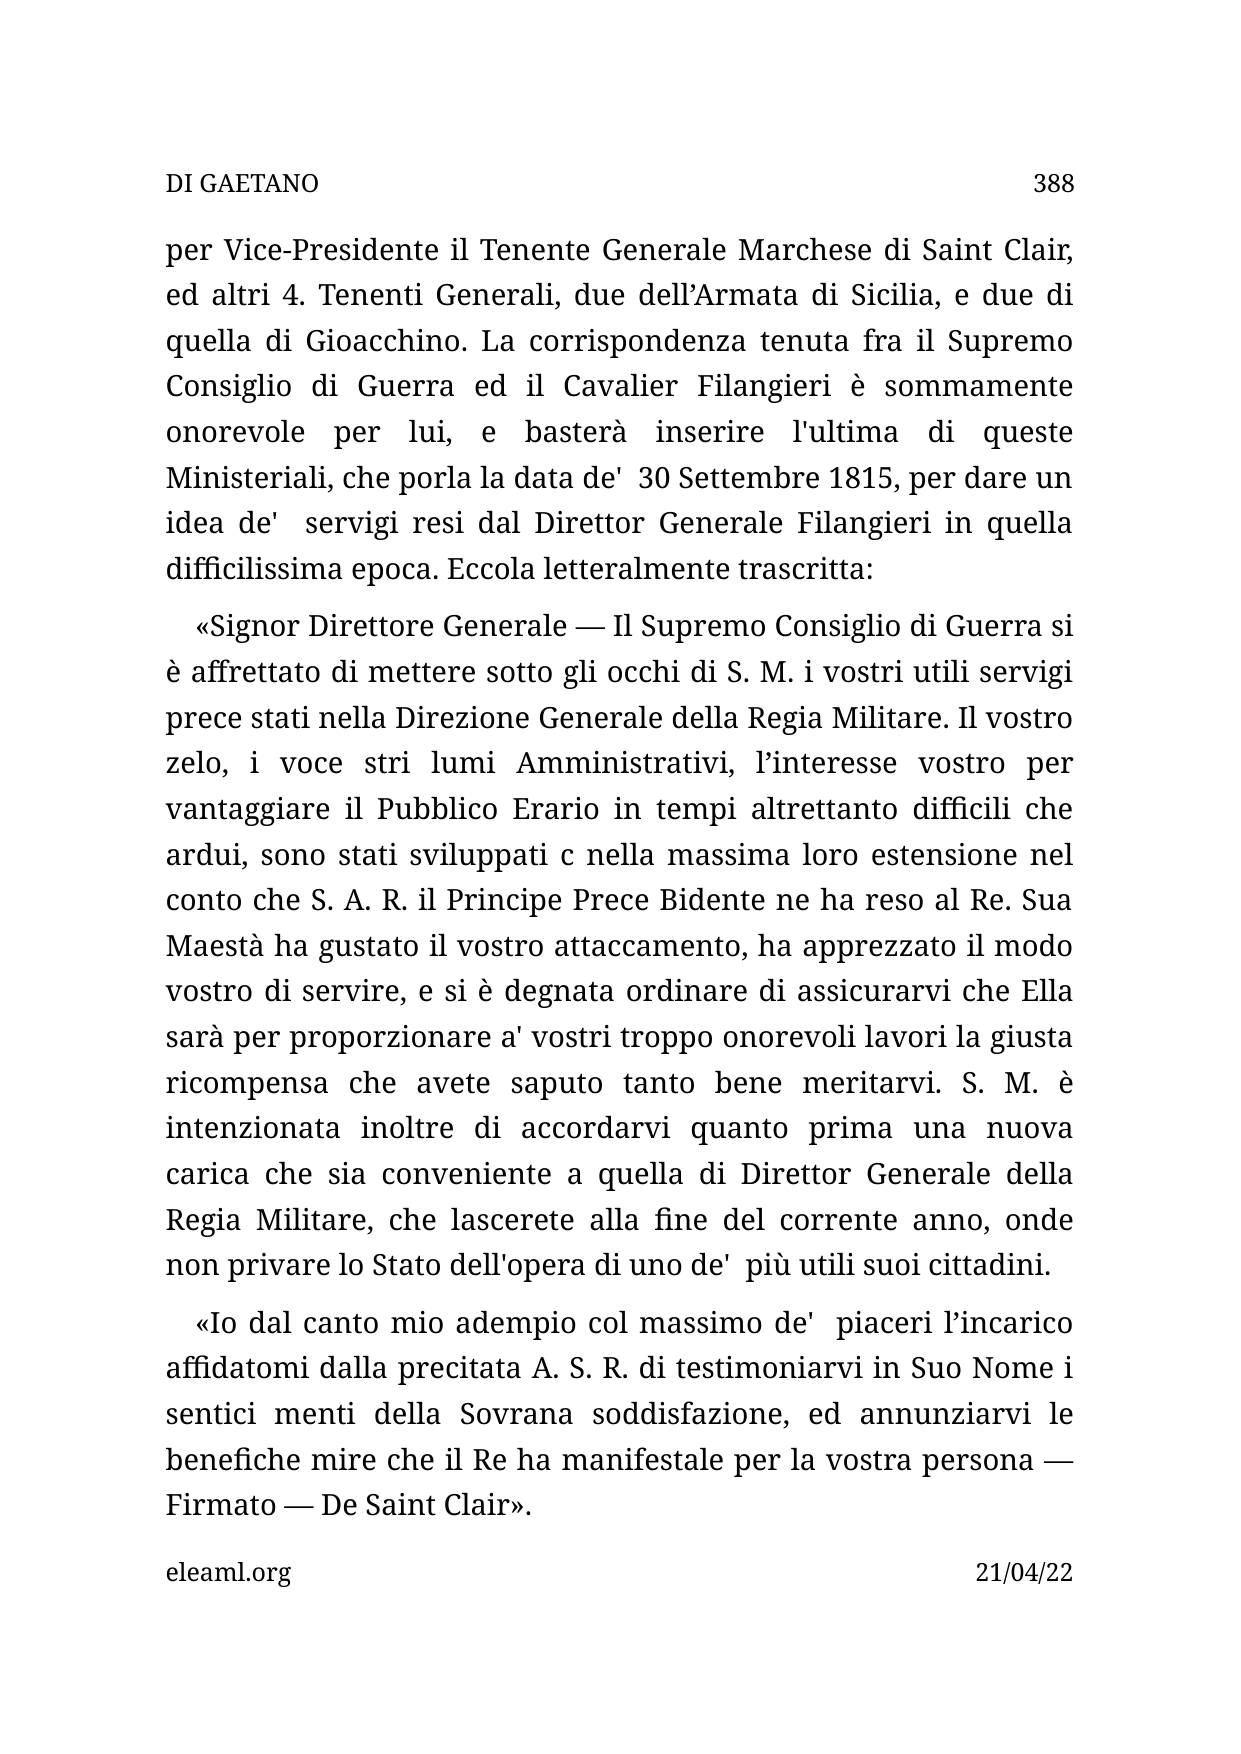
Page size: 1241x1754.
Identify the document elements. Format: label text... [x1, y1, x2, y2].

text «Signor Direttore Generale — Il Supremo Consiglio di Guerra si è affrettato di mettere sotto gli occhi di S. M. i vostri utili servigi prece stati nella Direzione Generale della Regia Militare. Il vostro zelo, i voce stri lumi Amministrativi, l’interesse vostro per vantaggiare il Pubblico Erario in tempi altrettanto difficili che ardui, sono stati sviluppati c nella massima loro estensione nel conto che S. A. R. il Principe Prece Bidente ne ha reso al Re. Sua Maestà ha gustato il vostro attaccamento, ha apprezzato il modo vostro di servire, e si è degnata ordinare di assicurarvi che Ella sarà per proporzionare a' vostri troppo onorevoli lavori la giusta ricompensa che avete saputo tanto bene meritarvi. S. M. è intenzionata inoltre di accordarvi quanto prima una nuova carica che sia conveniente a quella di Direttor Generale della Regia Militare, che lascerete alla fine del corrente anno, onde non privare lo Stato dell'opera di uno de' più utili suoi cittadini. [165, 606, 1075, 1284]
text «Io dal canto mio adempio col massimo de' piaceri l’incarico affidatomi dalla precitata A. S. R. di testimoniarvi in Suo Nome i sentici menti della Sovrana soddisfazione, ed annunziarvi le benefiche mire che il Re ha manifestale per la vostra persona — Firmato — De Saint Clair». [165, 1302, 1075, 1524]
text per Vice-Presidente il Tenente Generale Marchese di Saint Clair, ed altri 4. Tenenti Generali, due dell’Armata di Sicilia, e due di quella di Gioacchino. La corrispondenza tenuta fra il Supremo Consiglio di Guerra ed il Cavalier Filangieri è sommamente onorevole per lui, e basterà inserire l'ultima di queste Ministeriali, che porla la data de' 30 Settembre 1815, per dare un idea de' servigi resi dal Direttor Generale Filangieri in quella difficilissima epoca. Eccola letteralmente trascritta: [165, 229, 1075, 588]
